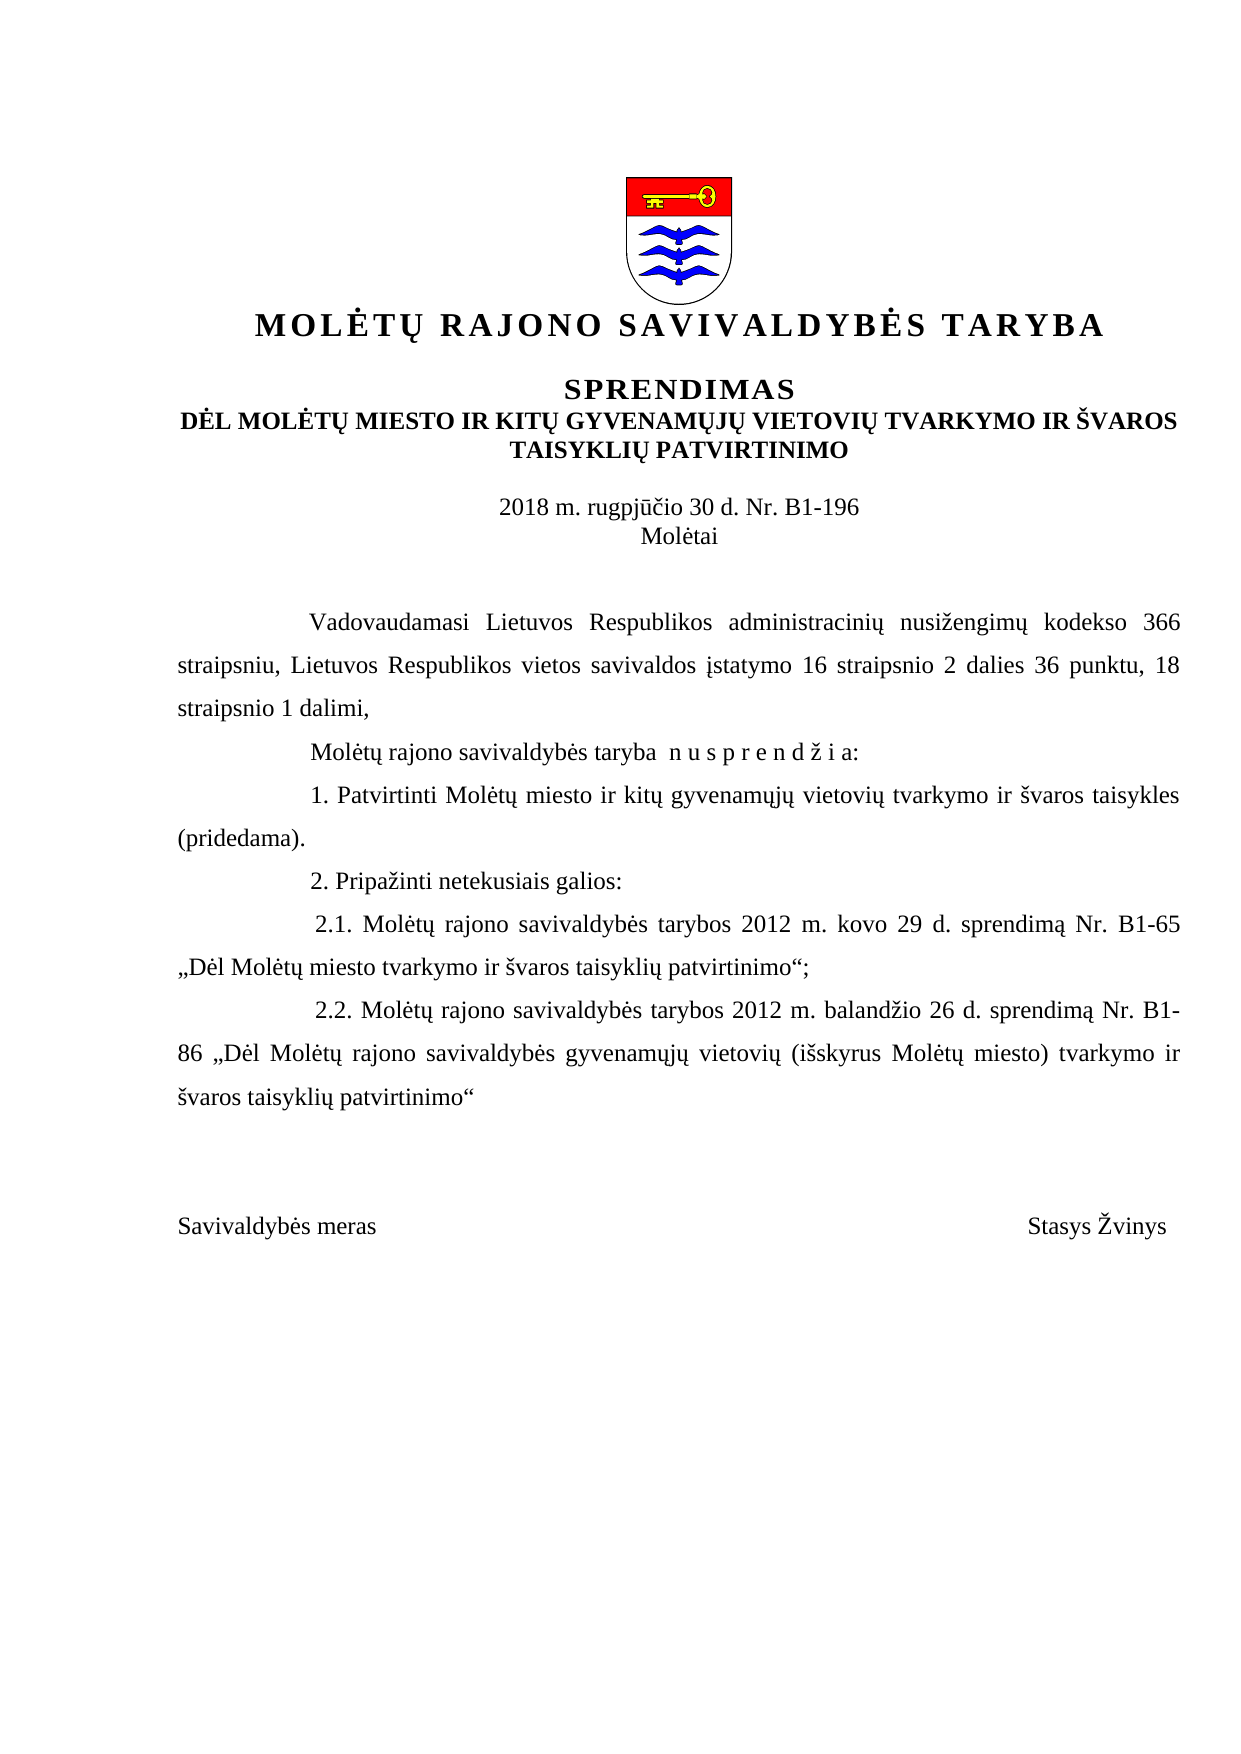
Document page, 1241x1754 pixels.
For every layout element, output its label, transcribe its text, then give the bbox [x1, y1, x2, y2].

text 2.1. Molėtų rajono savivaldybės tarybos 2012 m. kovo 29 d. sprendimą Nr. B1-65 „Dėl Molėtų miesto tvarkymo ir švaros taisyklių patvirtinimo“; [177, 909, 1181, 981]
text 2.2. Molėtų rajono savivaldybės tarybos 2012 m. balandžio 26 d. sprendimą Nr. B1-86 „Dėl Molėtų rajono savivaldybės gyvenamųjų vietovių (išskyrus Molėtų miesto) tvarkymo ir švaros taisyklių patvirtinimo“ [177, 995, 1181, 1110]
text 1. Patvirtinti Molėtų miesto ir kitų gyvenamųjų vietovių tvarkymo ir švaros taisykles (pridedama). [177, 780, 1181, 852]
text 2. Pripažinti netekusiais galios: [177, 866, 1181, 895]
text Vadovaudamasi Lietuvos Respublikos administracinių nusižengimų kodekso 366 straipsniu, Lietuvos Respublikos vietos savivaldos įstatymo 16 straipsnio 2 dalies 36 punktu, 18 straipsnio 1 dalimi, [177, 607, 1181, 722]
text Molėtų rajono savivaldybės taryba n u s p r e n d ž i a: [177, 737, 1181, 765]
text Molėtai [177, 521, 1181, 550]
text Savivaldybės meras Stasys Žvinys [177, 1211, 1181, 1240]
text SPRENDIMAS [177, 372, 1181, 406]
text DĖL MOLĖTŲ MIESTO IR KITŲ GYVENAMŲJŲ VIETOVIŲ TVARKYMO IR ŠVAROS TAISYKLIŲ PATVIRTINIMO [177, 406, 1181, 463]
text 2018 m. rugpjūčio 30 d. Nr. B1-196 [177, 492, 1181, 521]
text Molėtų rajono savivaldybės taryba [177, 305, 1181, 344]
